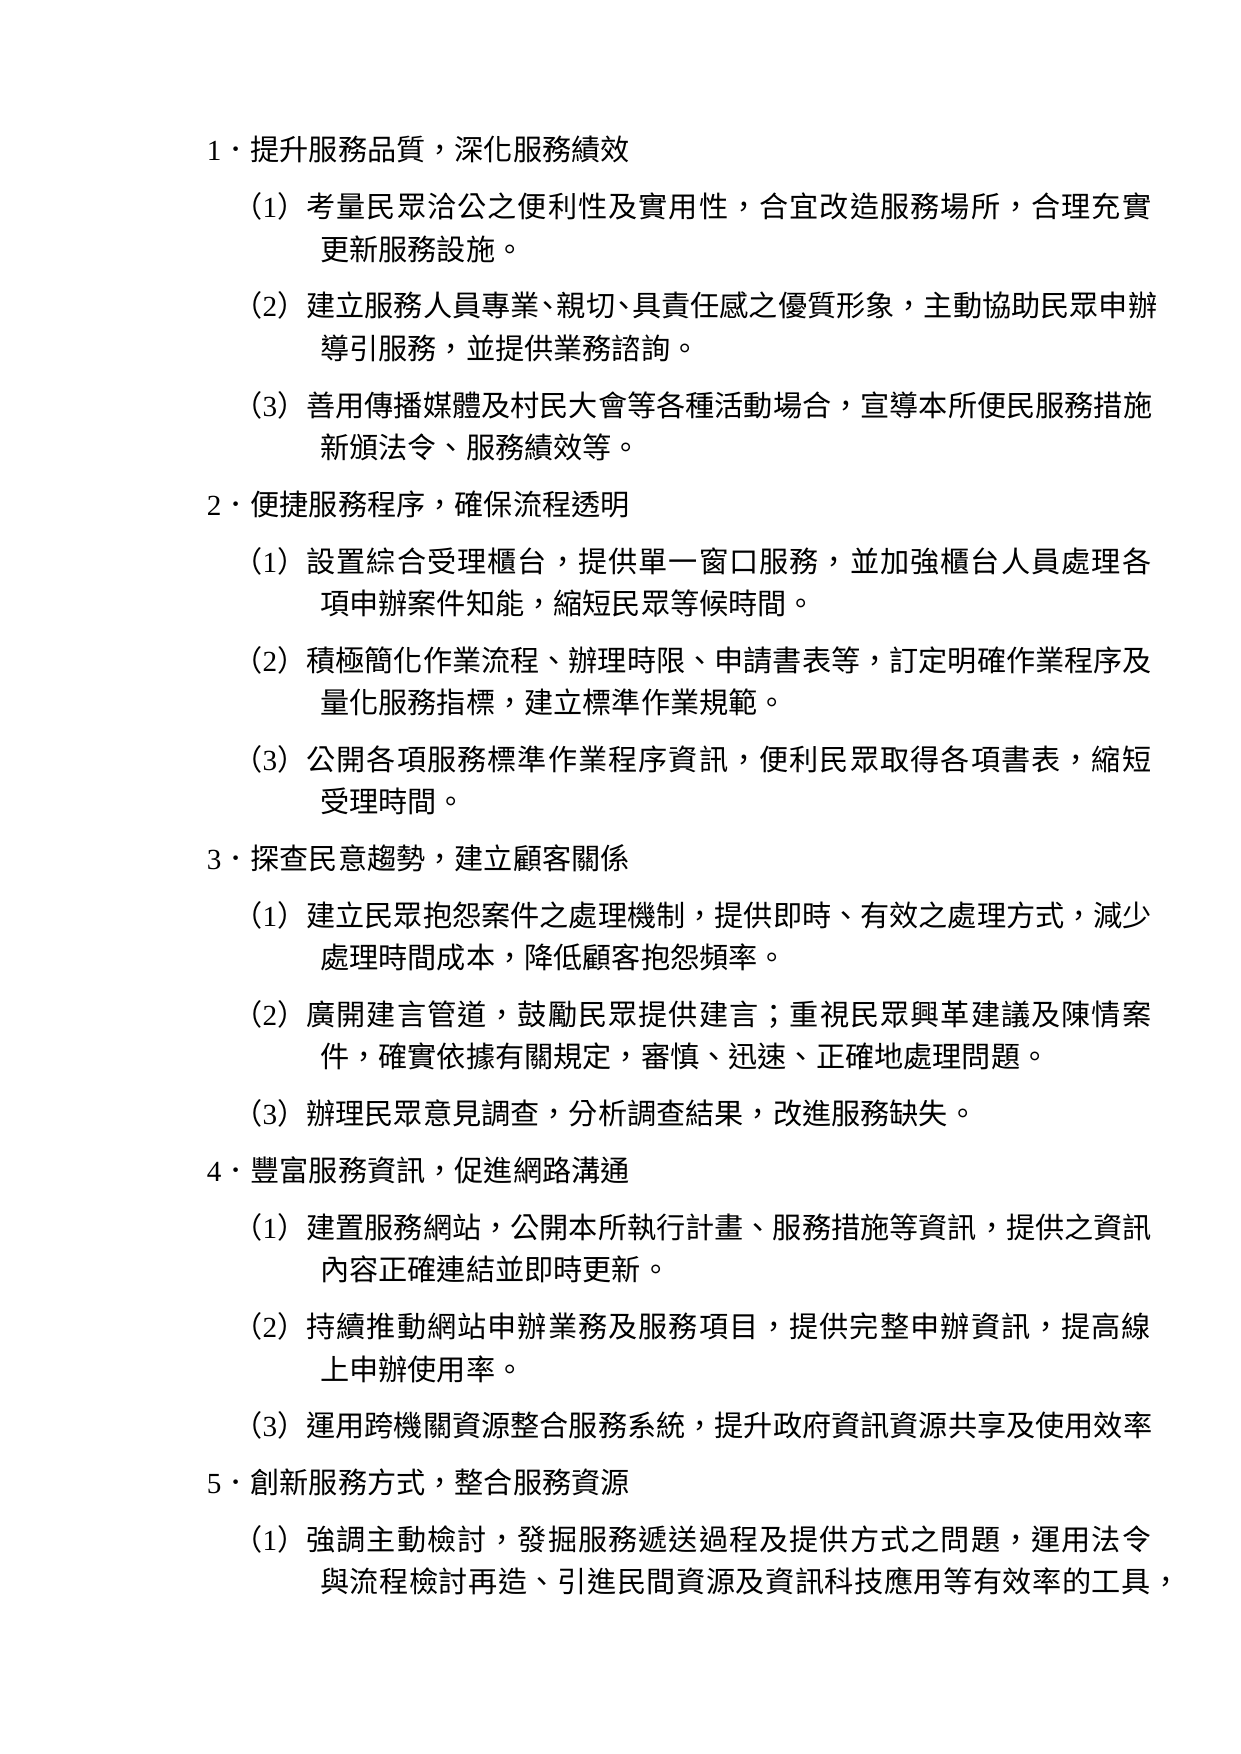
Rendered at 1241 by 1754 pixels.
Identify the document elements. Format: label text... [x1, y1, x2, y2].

list 探查民意趨勢，建立顧客關係 [207, 836, 1152, 878]
list 辦理民眾意見調查，分析調查結果，改進服務缺失。 [233, 1091, 1152, 1133]
list 積極簡化作業流程、辦理時限、申請書表等，訂定明確作業程序及量化服務指標，建立標準作業規範。 [233, 637, 1152, 722]
list 持續推動網站申辦業務及服務項目，提供完整申辦資訊，提高線上申辦使用率。 [233, 1304, 1152, 1388]
list 豐富服務資訊，促進網路溝通 [207, 1148, 1152, 1190]
list 考量民眾洽公之便利性及實用性，合宜改造服務場所，合理充實更新服務設施。 [233, 184, 1152, 268]
list 廣開建言管道，鼓勵民眾提供建言；重視民眾興革建議及陳情案件，確實依據有關規定，審慎、迅速、正確地處理問題。 [233, 992, 1152, 1076]
list 提升服務品質，深化服務績效 [207, 127, 1152, 169]
list 建立民眾抱怨案件之處理機制，提供即時、有效之處理方式，減少處理時間成本，降低顧客抱怨頻率。 [233, 893, 1152, 977]
list 便捷服務程序，確保流程透明 [207, 481, 1152, 524]
list 善用傳播媒體及村民大會等各種活動場合，宣導本所便民服務措施、新頒法令、服務績效等。 [233, 382, 1152, 467]
list 設置綜合受理櫃台，提供單一窗口服務，並加強櫃台人員處理各項申辦案件知能，縮短民眾等候時間。 [233, 538, 1152, 623]
list 創新服務方式，整合服務資源 [207, 1460, 1152, 1502]
list 公開各項服務標準作業程序資訊，便利民眾取得各項書表，縮短受理時間。 [233, 737, 1152, 821]
list 運用跨機關資源整合服務系統，提升政府資訊資源共享及使用效率。 [233, 1403, 1152, 1445]
list 建置服務網站，公開本所執行計畫、服務措施等資訊，提供之資訊內容正確連結並即時更新。 [233, 1205, 1152, 1289]
list 強調主動檢討，發掘服務遞送過程及提供方式之問題，運用法令與流程檢討再造、引進民間資源及資訊科技應用等有效率的工具，規劃創新性、整合性的措施，以解決服務問題。 [233, 1517, 1152, 1601]
list 建立服務人員專業、親切、具責任感之優質形象，主動協助民眾申辦、導引服務，並提供業務諮詢。 [233, 283, 1152, 368]
